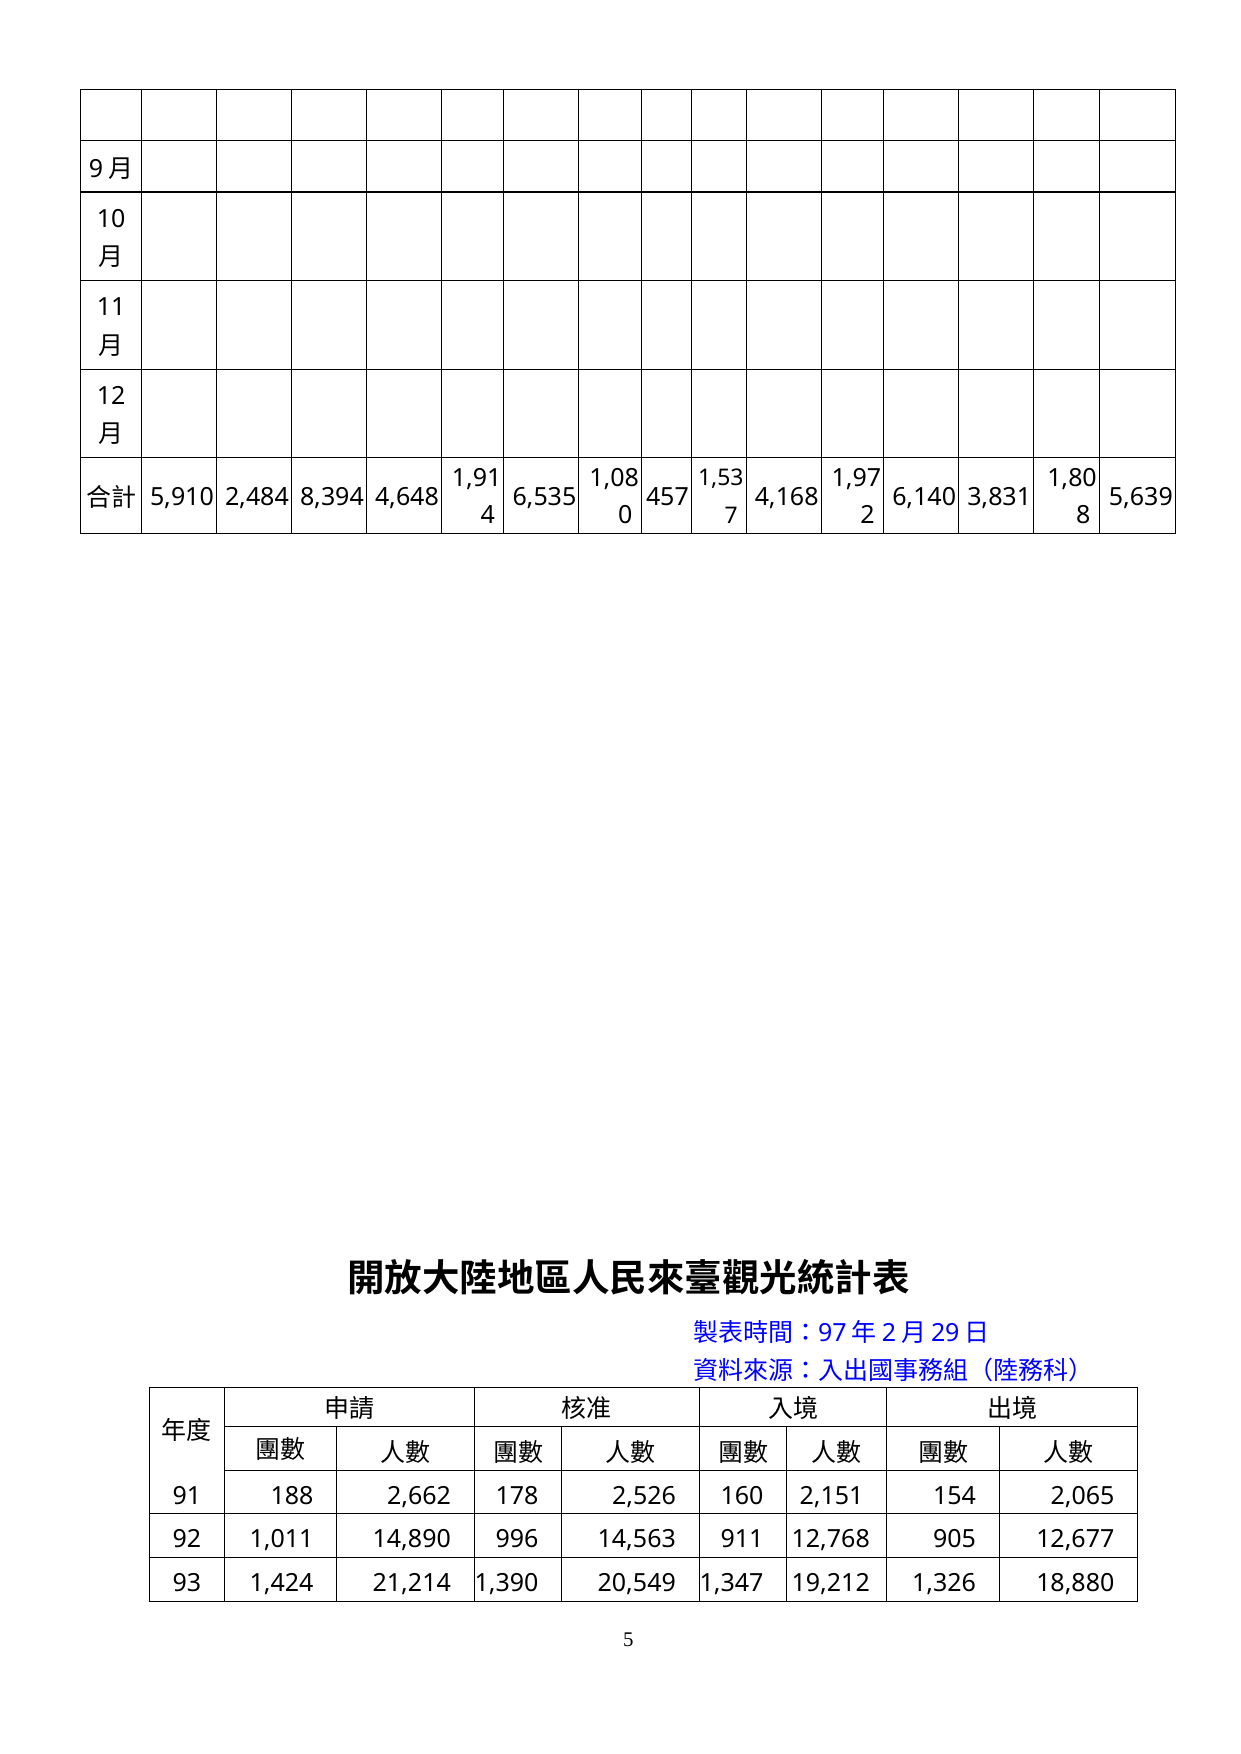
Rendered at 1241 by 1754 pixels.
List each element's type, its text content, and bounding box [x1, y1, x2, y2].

table_cell [884, 141, 958, 191]
table_cell 18,880 [1000, 1558, 1137, 1601]
table_cell [142, 281, 216, 368]
table_cell [1100, 90, 1175, 140]
table_cell 團數 [700, 1427, 786, 1469]
table_cell [579, 141, 641, 191]
table_cell [822, 370, 883, 457]
table_cell 14,563 [562, 1514, 699, 1557]
table_cell [1034, 281, 1099, 368]
table_cell [747, 141, 821, 191]
table_cell 1,347 [700, 1558, 786, 1601]
table_cell [692, 193, 746, 280]
table_cell [692, 90, 746, 140]
table_cell 合計 [81, 458, 141, 533]
table_cell 178 [475, 1471, 561, 1513]
table_cell [1034, 90, 1099, 140]
table_cell [692, 141, 746, 191]
table_cell 團數 [475, 1427, 561, 1469]
table_cell [442, 141, 503, 191]
table_cell 核准 [475, 1388, 699, 1426]
table_cell [217, 141, 291, 191]
table_cell [504, 141, 578, 191]
table_cell 人數 [787, 1427, 886, 1469]
table_cell [642, 281, 691, 368]
table_cell 14,890 [337, 1514, 474, 1557]
table_cell 188 [225, 1471, 336, 1513]
table_cell [747, 193, 821, 280]
table_cell 2,526 [562, 1471, 699, 1513]
table_cell [822, 193, 883, 280]
table_cell [142, 141, 216, 191]
table_header [224, 1312, 247, 1387]
table_cell [142, 193, 216, 280]
table_cell 人數 [1000, 1427, 1137, 1469]
table_cell [142, 90, 216, 140]
table_cell 996 [475, 1514, 561, 1557]
table_cell [642, 90, 691, 140]
table_cell [367, 281, 441, 368]
table_cell [217, 370, 291, 457]
table_cell 4,168 [747, 458, 821, 533]
table_cell [579, 370, 641, 457]
table_cell [1100, 193, 1175, 280]
table_cell 4,648 [367, 458, 441, 533]
table_header [247, 1312, 393, 1387]
table_cell [1034, 193, 1099, 280]
table_cell 154 [887, 1471, 999, 1513]
table_cell [217, 90, 291, 140]
table_cell 出境 [887, 1388, 1137, 1426]
table_cell [884, 370, 958, 457]
table_cell [442, 281, 503, 368]
table_cell [579, 90, 641, 140]
table_cell [959, 281, 1033, 368]
table_cell 2,065 [1000, 1471, 1137, 1513]
table_cell 8,394 [292, 458, 366, 533]
table_cell 2,151 [787, 1471, 886, 1513]
table_cell [292, 141, 366, 191]
table_header 製表時間：97年2月29日 資料來源：入出國事務組（陸務科） [693, 1312, 1138, 1387]
table_cell [1100, 370, 1175, 457]
table_cell 92 [150, 1514, 224, 1557]
table_cell 11月 [81, 281, 141, 368]
table_cell [579, 193, 641, 280]
table_cell [959, 141, 1033, 191]
table_cell [142, 370, 216, 457]
table_cell 2,484 [217, 458, 291, 533]
table_cell [367, 141, 441, 191]
table_cell [642, 193, 691, 280]
table_cell [292, 370, 366, 457]
table_cell [747, 370, 821, 457]
table_cell [504, 193, 578, 280]
table_cell 1,972 [822, 458, 883, 533]
table_cell [959, 90, 1033, 140]
table_cell 93 [150, 1558, 224, 1601]
table_header [149, 1312, 224, 1387]
table_cell 申請 [225, 1388, 474, 1426]
table_cell [884, 193, 958, 280]
table_cell [504, 370, 578, 457]
table_cell 91 [150, 1470, 224, 1513]
table_cell 人數 [562, 1427, 699, 1469]
table_cell [367, 193, 441, 280]
table_cell [692, 281, 746, 368]
table_cell [442, 370, 503, 457]
table_cell [367, 90, 441, 140]
table_cell 1,390 [475, 1558, 561, 1601]
table_cell 1,080 [579, 458, 641, 533]
table_cell 9月 [81, 141, 141, 191]
table_cell 6,140 [884, 458, 958, 533]
table_cell 12,768 [787, 1514, 886, 1557]
table_cell [1034, 370, 1099, 457]
table_cell [642, 141, 691, 191]
table_cell 160 [700, 1471, 786, 1513]
table_cell [692, 370, 746, 457]
table_cell [292, 90, 366, 140]
table_cell [292, 281, 366, 368]
table_cell 20,549 [562, 1558, 699, 1601]
table_cell 5,639 [1100, 458, 1175, 533]
table_cell [217, 193, 291, 280]
table_cell 1,326 [887, 1558, 999, 1601]
table_cell [884, 90, 958, 140]
table_cell 1,537 [692, 458, 746, 533]
table_cell 入境 [700, 1388, 886, 1426]
table_cell [747, 281, 821, 368]
table_cell 1,424 [225, 1558, 336, 1601]
table_cell 10月 [81, 193, 141, 280]
table_cell 團數 [225, 1427, 336, 1469]
table_cell 3,831 [959, 458, 1033, 533]
table_cell 1,011 [225, 1514, 336, 1557]
table_cell [442, 193, 503, 280]
table_cell [642, 370, 691, 457]
table_cell 團數 [887, 1427, 999, 1469]
table_cell [504, 281, 578, 368]
table_cell 年度 [150, 1388, 224, 1469]
table_cell 21,214 [337, 1558, 474, 1601]
table_cell [822, 90, 883, 140]
table_cell 19,212 [787, 1558, 886, 1601]
table_cell 911 [700, 1514, 786, 1557]
table_cell 6,535 [504, 458, 578, 533]
table_cell [1100, 141, 1175, 191]
table_cell 905 [887, 1514, 999, 1557]
table_cell [822, 141, 883, 191]
table_cell [884, 281, 958, 368]
table_cell [442, 90, 503, 140]
table_cell [959, 193, 1033, 280]
table_cell 12,677 [1000, 1514, 1137, 1557]
text 開放大陸地區人民來臺觀光統計表 [112, 1237, 1144, 1312]
table_cell [1100, 281, 1175, 368]
table_header [393, 1312, 693, 1387]
table_cell 1,914 [442, 458, 503, 533]
table_cell [292, 193, 366, 280]
table_cell [747, 90, 821, 140]
table_cell [504, 90, 578, 140]
table_cell 2,662 [337, 1471, 474, 1513]
table_cell 457 [642, 458, 691, 533]
table_cell [579, 281, 641, 368]
table_cell [367, 370, 441, 457]
table_cell 人數 [337, 1427, 474, 1469]
table_cell [959, 370, 1033, 457]
table_cell [217, 281, 291, 368]
table_cell 12月 [81, 370, 141, 457]
table_cell 5,910 [142, 458, 216, 533]
table_cell [1034, 141, 1099, 191]
table_cell [81, 90, 141, 140]
table_cell 1,808 [1034, 458, 1099, 533]
table_cell [822, 281, 883, 368]
